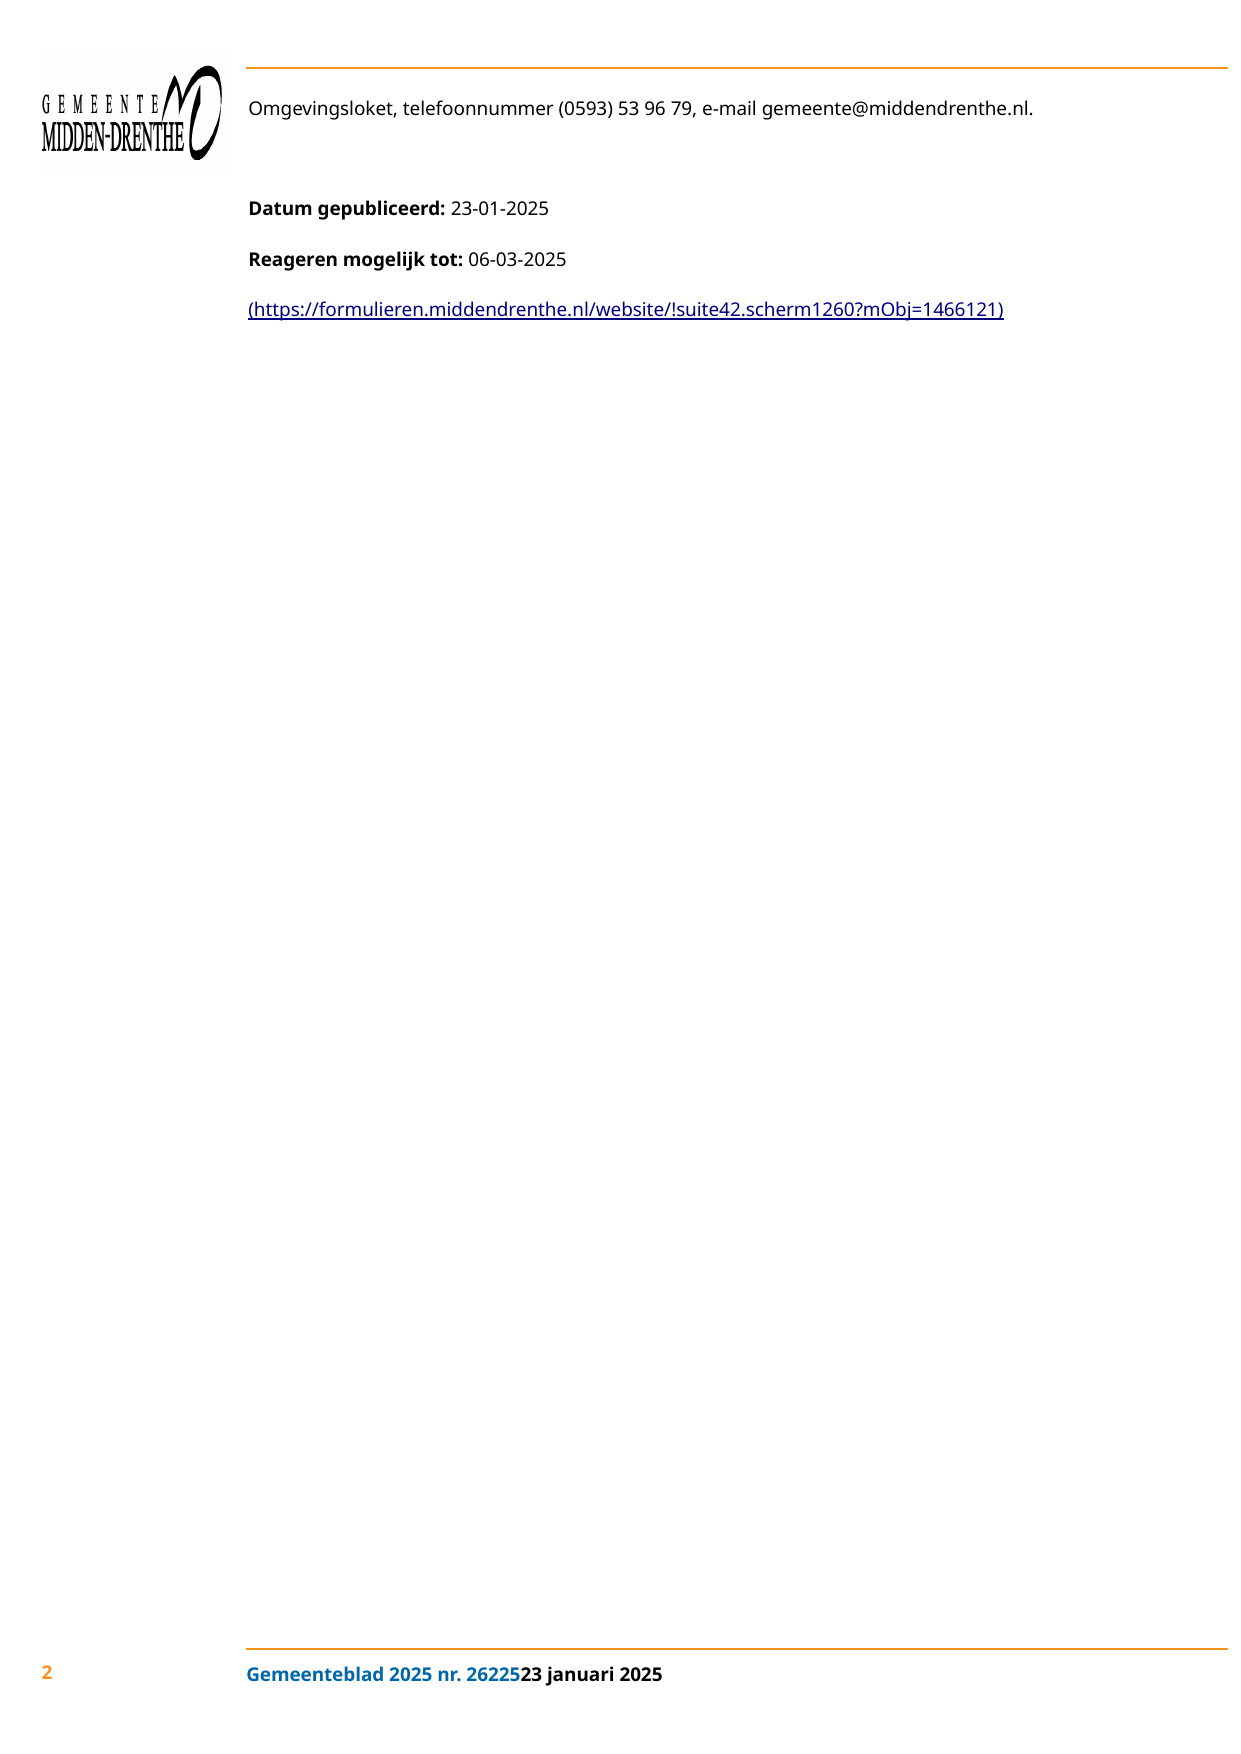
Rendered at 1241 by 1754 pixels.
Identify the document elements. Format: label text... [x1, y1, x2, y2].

text Omgevingsloket, telefoonnummer (0593) 53 96 79, e-mail gemeente@middendrenthe.nl. [248, 95, 1152, 121]
text Datum gepubliceerd: 23-01-2025 [248, 196, 1152, 221]
picture [41, 47, 231, 172]
text (https://formulieren.middendrenthe.nl/website/!suite42.scherm1260?mObj=1466121) [248, 296, 1152, 322]
text Reageren mogelijk tot: 06-03-2025 [248, 246, 1152, 272]
